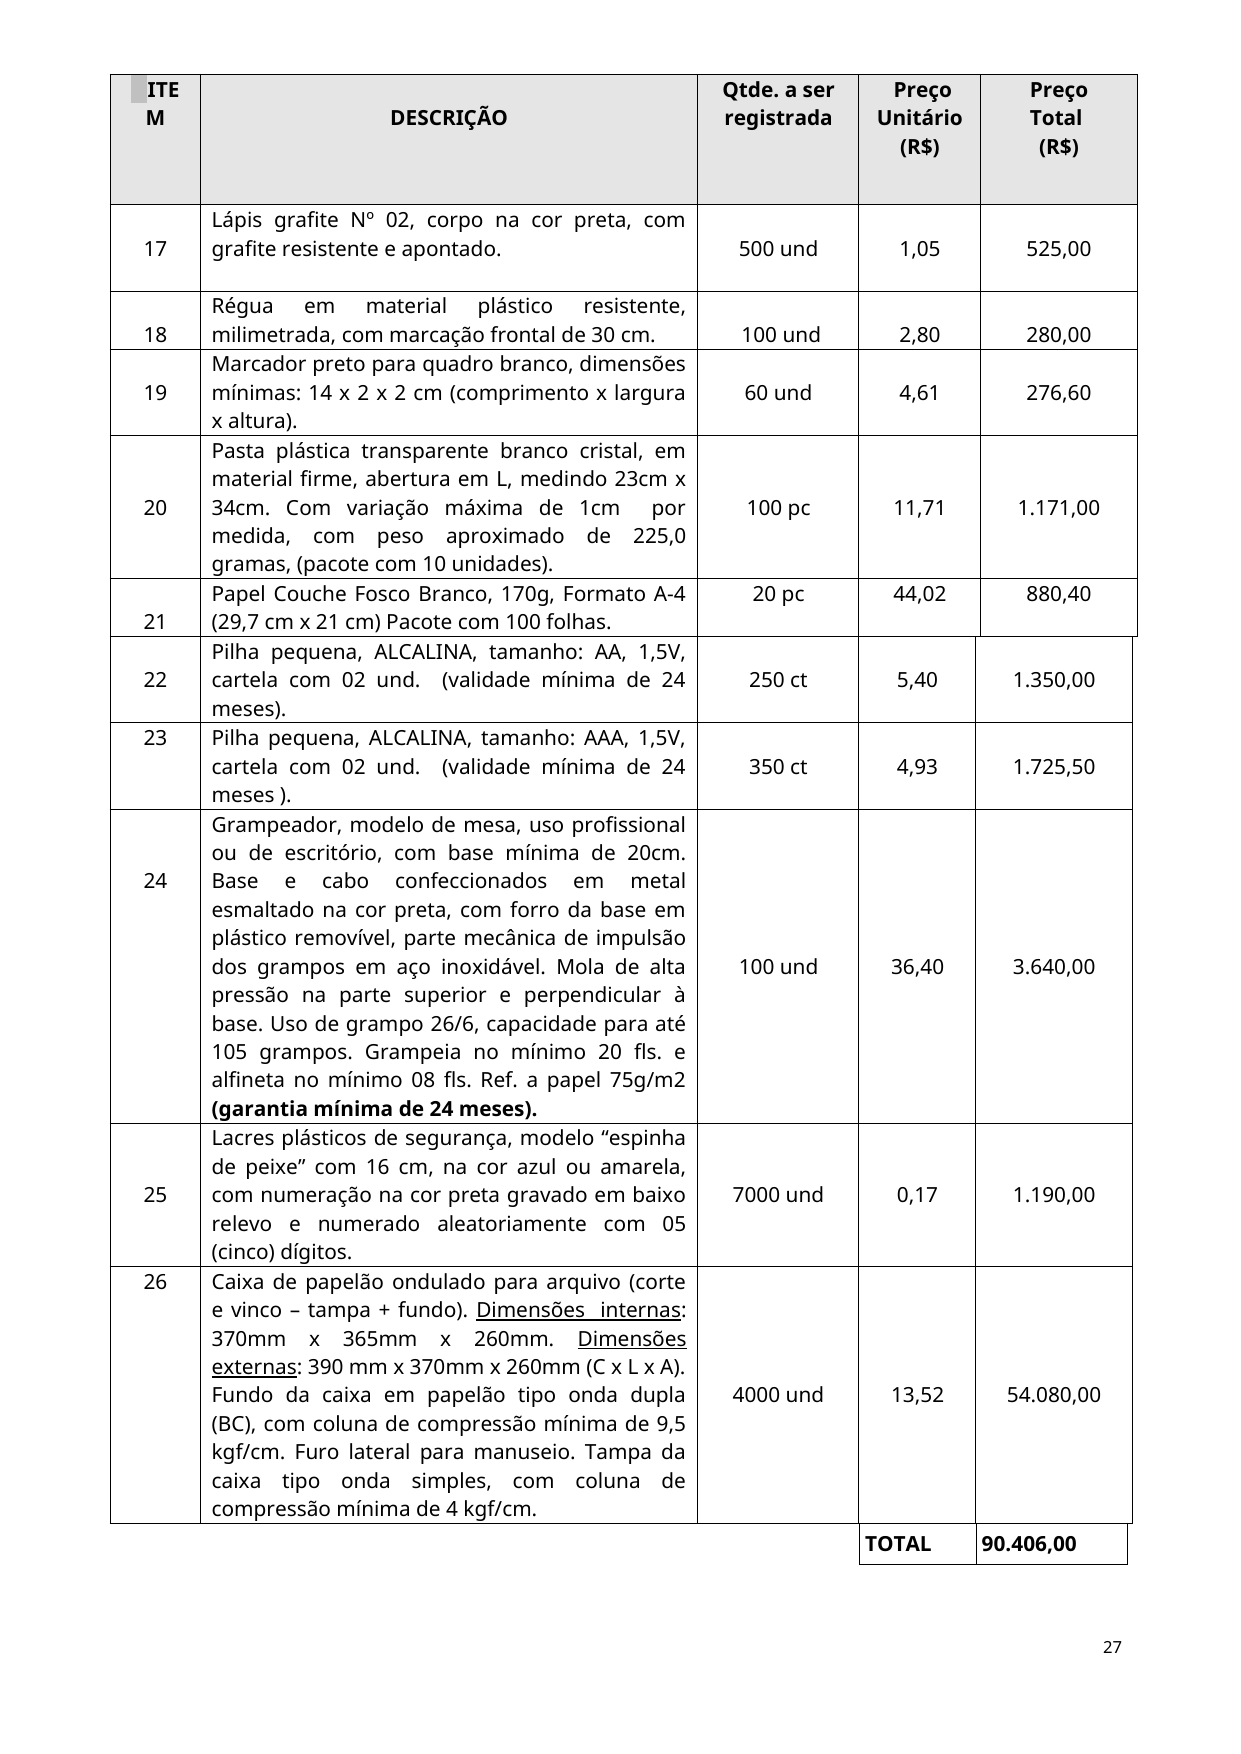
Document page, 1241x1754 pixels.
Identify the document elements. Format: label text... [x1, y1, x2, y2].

table_cell [110, 1524, 200, 1564]
table_cell 17 [111, 205, 200, 291]
table_cell [1133, 1266, 1137, 1523]
table_cell 25 [111, 1124, 200, 1266]
table_cell 1.190,00 [976, 1124, 1132, 1266]
table_cell 0,17 [859, 1124, 975, 1266]
table_cell 4,61 [859, 350, 980, 435]
table_cell 4,93 [859, 723, 975, 809]
table_cell Régua em material plástico resistente, milimetrada, com marcação frontal de 30 cm. [201, 292, 697, 348]
table_cell 276,60 [981, 350, 1137, 435]
table_cell Lápis grafite Nº 02, corpo na cor preta, com grafite resistente e apontado. [201, 205, 697, 291]
table_cell Pilha pequena, ALCALINA, tamanho: AAA, 1,5V, cartela com 02 und. (validade mínima de 24 meses ). [201, 723, 697, 809]
table_cell [1133, 809, 1137, 1122]
table_cell 11,71 [859, 436, 980, 578]
table_cell 1.350,00 [976, 637, 1132, 722]
table_cell 4000 und [698, 1267, 858, 1523]
table_cell 13,52 [859, 1267, 975, 1523]
table_cell [1133, 637, 1137, 722]
table_cell 60 und [698, 350, 858, 435]
table_cell [1132, 1523, 1137, 1564]
table_cell Pasta plástica transparente branco cristal, em material firme, abertura em L, medindo 23cm x 34cm. Com variação máxima de 1cm por medida, com peso aproximado de 225,0 gramas, (pacote com 10 unidades). [201, 436, 697, 578]
table_cell 1,05 [859, 205, 980, 291]
table_cell Caixa de papelão ondulado para arquivo (corte e vinco – tampa + fundo). Dimensões internas: 370mm x 365mm x 260mm. Dimensões externas: 390 mm x 370mm x 260mm (C x L x A). Fundo da caixa em papelão tipo onda dupla (BC), com coluna de compressão mínima de 9,5 kgf/cm. Furo lateral para manuseio. Tampa da caixa tipo onda simples, com coluna de compressão mínima de 4 kgf/cm. [201, 1267, 697, 1523]
table_cell 20 pc [698, 579, 858, 636]
table_cell [1128, 1524, 1132, 1564]
table_cell 54.080,00 [976, 1267, 1132, 1523]
table_cell 20 [111, 436, 200, 578]
table_cell [200, 1524, 698, 1564]
table_cell 880,40 [981, 579, 1137, 636]
table_cell 280,00 [981, 292, 1137, 348]
table_cell 100 und [698, 810, 858, 1122]
table_cell [1133, 1123, 1137, 1266]
table_cell 23 [111, 723, 200, 809]
table_cell Marcador preto para quadro branco, dimensões mínimas: 14 x 2 x 2 cm (comprimento x largura x altura). [201, 350, 697, 435]
table_cell 250 ct [698, 637, 858, 722]
table_cell 24 [111, 810, 200, 1122]
table_cell 100 pc [698, 436, 858, 578]
table_cell 26 [111, 1267, 200, 1523]
table_cell Grampeador, modelo de mesa, uso profissional ou de escritório, com base mínima de 20cm. Base e cabo confeccionados em metal esmaltado na cor preta, com forro da base em plástico removível, parte mecânica de impulsão dos grampos em aço inoxidável. Mola de alta pressão na parte superior e perpendicular à base. Uso de grampo 26/6, capacidade para até 105 grampos. Grampeia no mínimo 20 fls. e alfineta no mínimo 08 fls. Ref. a papel 75g/m2 (garantia mínima de 24 meses). [201, 810, 697, 1122]
table_cell Papel Couche Fosco Branco, 170g, Formato A-4 (29,7 cm x 21 cm) Pacote com 100 folhas. [201, 579, 697, 636]
table_header Preço Total (R$) [981, 75, 1137, 204]
table_cell [1133, 722, 1137, 809]
table_cell 1.725,50 [976, 723, 1132, 809]
table_cell 19 [111, 350, 200, 435]
table_cell [698, 1524, 859, 1564]
table_cell 350 ct [698, 723, 858, 809]
table_cell 1.171,00 [981, 436, 1137, 578]
table_cell 44,02 [859, 579, 980, 636]
table_cell 22 [111, 637, 200, 722]
table_cell 36,40 [859, 810, 975, 1122]
table_cell 5,40 [859, 637, 975, 722]
table_cell 7000 und [698, 1124, 858, 1266]
table_header Qtde. a ser registrada [698, 75, 858, 204]
table_cell 525,00 [981, 205, 1137, 291]
table_header Preço Unitário (R$) [859, 75, 980, 204]
table_cell 2,80 [859, 292, 980, 348]
table_cell 18 [111, 292, 200, 348]
table_cell Pilha pequena, ALCALINA, tamanho: AA, 1,5V, cartela com 02 und. (validade mínima de 24 meses). [201, 637, 697, 722]
table_header DESCRIÇÃO [201, 75, 697, 204]
table_header ITEM [111, 75, 200, 204]
table_cell 100 und [698, 292, 858, 348]
table_cell 21 [111, 579, 200, 636]
table_cell Lacres plásticos de segurança, modelo “espinha de peixe” com 16 cm, na cor azul ou amarela, com numeração na cor preta gravado em baixo relevo e numerado aleatoriamente com 05 (cinco) dígitos. [201, 1124, 697, 1266]
table_cell 3.640,00 [976, 810, 1132, 1122]
table_cell TOTAL [860, 1524, 976, 1564]
table_cell 500 und [698, 205, 858, 291]
table_cell 90.406,00 [977, 1524, 1127, 1564]
